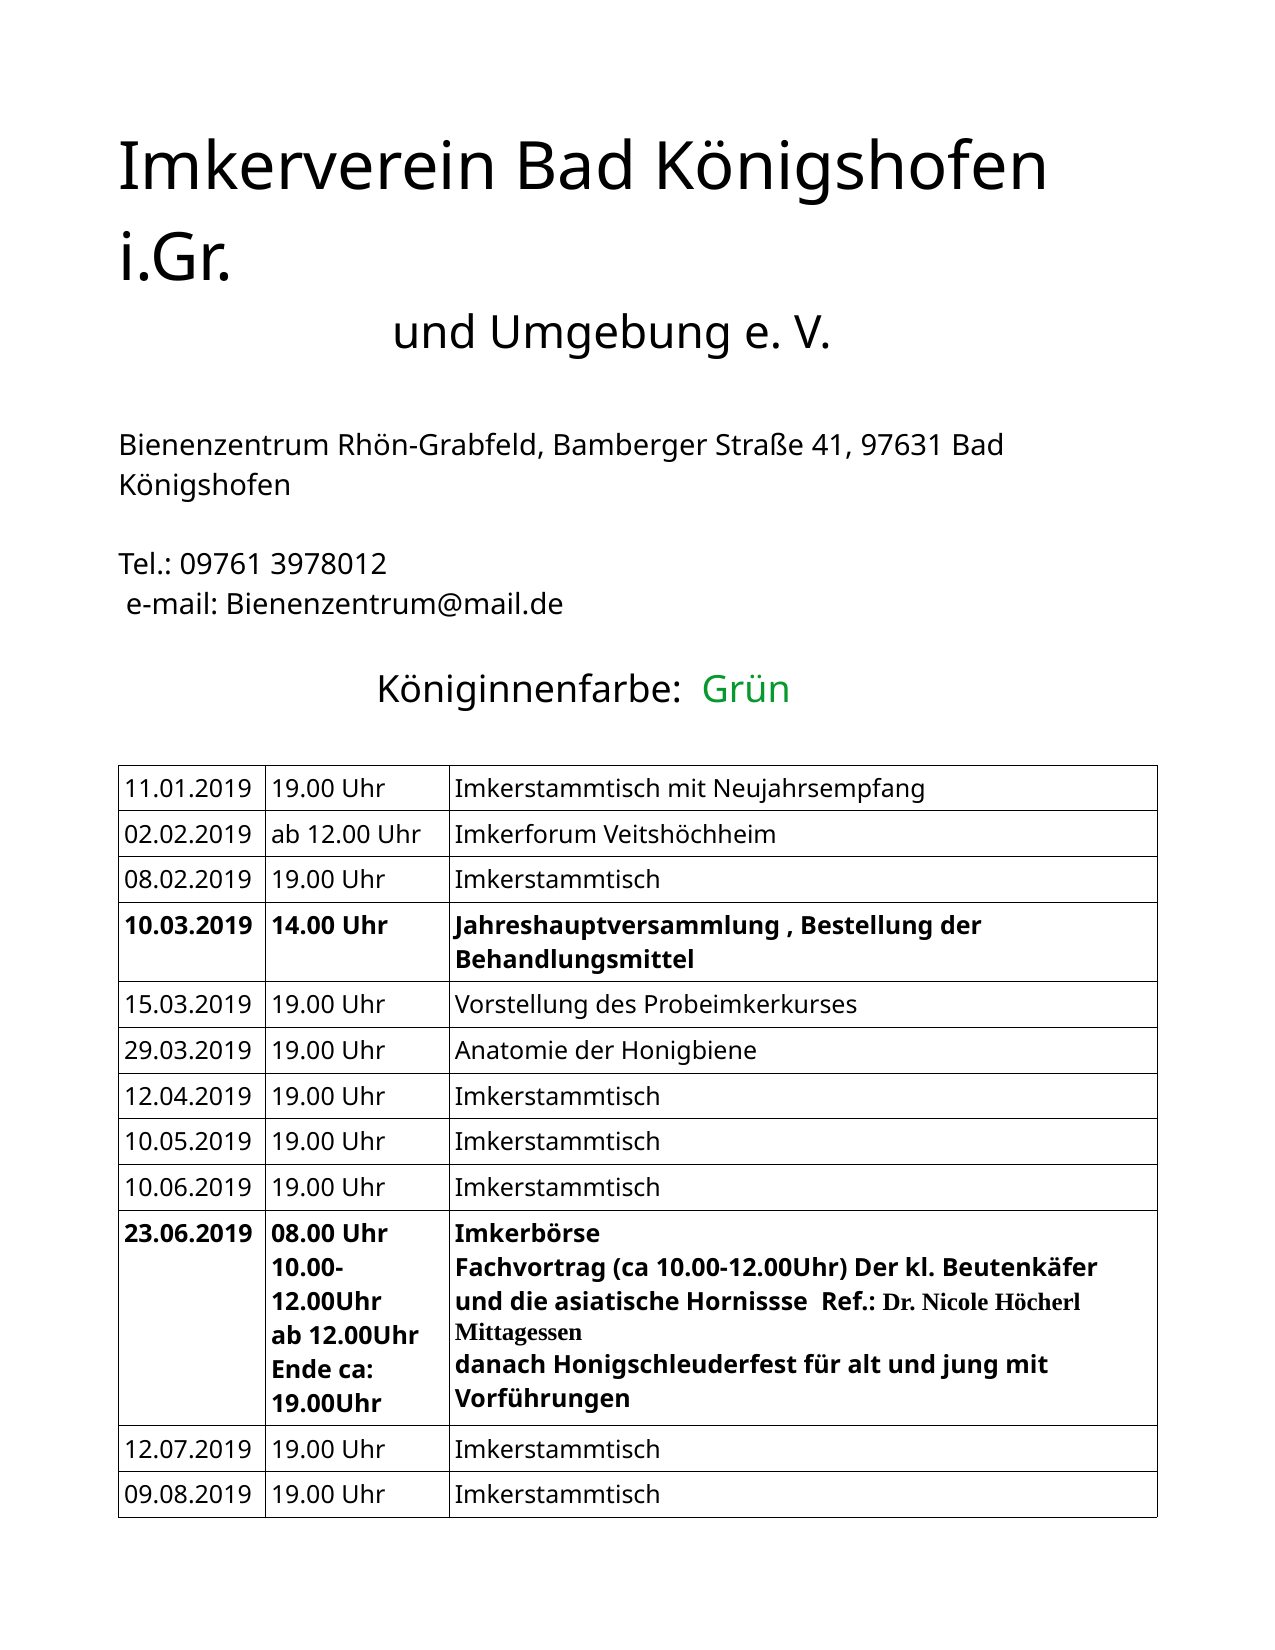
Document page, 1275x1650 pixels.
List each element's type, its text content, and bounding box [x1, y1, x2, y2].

table_cell 29.03.2019 [119, 1028, 265, 1073]
table_cell 23.06.2019 [119, 1211, 265, 1425]
table_cell 12.07.2019 [119, 1426, 265, 1471]
table_cell Imkerstammtisch [450, 1119, 1157, 1164]
table_cell 19.00 Uhr [266, 982, 449, 1027]
table_cell Imkerstammtisch [450, 857, 1157, 902]
table_cell 10.06.2019 [119, 1165, 265, 1209]
text Tel.: 09761 3978012 [118, 544, 1157, 583]
table_cell 12.04.2019 [119, 1074, 265, 1118]
table_cell Jahreshauptversammlung , Bestellung der Behandlungsmittel [450, 903, 1157, 981]
table_cell 19.00 Uhr [266, 1472, 449, 1517]
table_cell Imkerforum Veitshöchheim [450, 811, 1157, 856]
table_cell 02.02.2019 [119, 811, 265, 856]
table_cell 19.00 Uhr [266, 1119, 449, 1164]
table_cell 19.00 Uhr [266, 1074, 449, 1118]
table_cell ab 12.00 Uhr [266, 811, 449, 856]
table_cell Imkerstammtisch [450, 1472, 1157, 1517]
text Königinnenfarbe: Grün [118, 663, 1157, 714]
table_cell Imkerbörse Fachvortrag (ca 10.00-12.00Uhr) Der kl. Beutenkäfer und die asiatische Hornissse Ref.: Dr. Nicole Höcherl Mittagessen danach Honigschleuderfest für alt und jung mit Vorführungen [450, 1211, 1157, 1425]
table_cell 10.03.2019 [119, 903, 265, 981]
table_cell 10.05.2019 [119, 1119, 265, 1164]
table_cell 14.00 Uhr [266, 903, 449, 981]
table_cell 09.08.2019 [119, 1472, 265, 1517]
table_cell 08.02.2019 [119, 857, 265, 902]
text e-mail: Bienenzentrum@mail.de [118, 583, 1157, 623]
table_cell 19.00 Uhr [266, 1165, 449, 1209]
text und Umgebung e. V. [118, 300, 1157, 362]
table_cell Imkerstammtisch [450, 1165, 1157, 1209]
table_header 11.01.2019 [119, 766, 265, 810]
table_cell Vorstellung des Probeimkerkurses [450, 982, 1157, 1027]
table_header 19.00 Uhr [266, 766, 449, 810]
table_cell 19.00 Uhr [266, 857, 449, 902]
table_cell 19.00 Uhr [266, 1028, 449, 1073]
table_cell Imkerstammtisch [450, 1074, 1157, 1118]
table_cell 08.00 Uhr 10.00-12.00Uhr ab 12.00Uhr Ende ca: 19.00Uhr [266, 1211, 449, 1425]
text Bienenzentrum Rhön-Grabfeld, Bamberger Straße 41, 97631 Bad Königshofen [118, 424, 1157, 504]
table_header Imkerstammtisch mit Neujahrsempfang [450, 766, 1157, 810]
table_cell Imkerstammtisch [450, 1426, 1157, 1471]
table_cell 15.03.2019 [119, 982, 265, 1027]
table_cell Anatomie der Honigbiene [450, 1028, 1157, 1073]
table_cell 19.00 Uhr [266, 1426, 449, 1471]
text Imkerverein Bad Königshofen i.Gr. [118, 118, 1157, 300]
